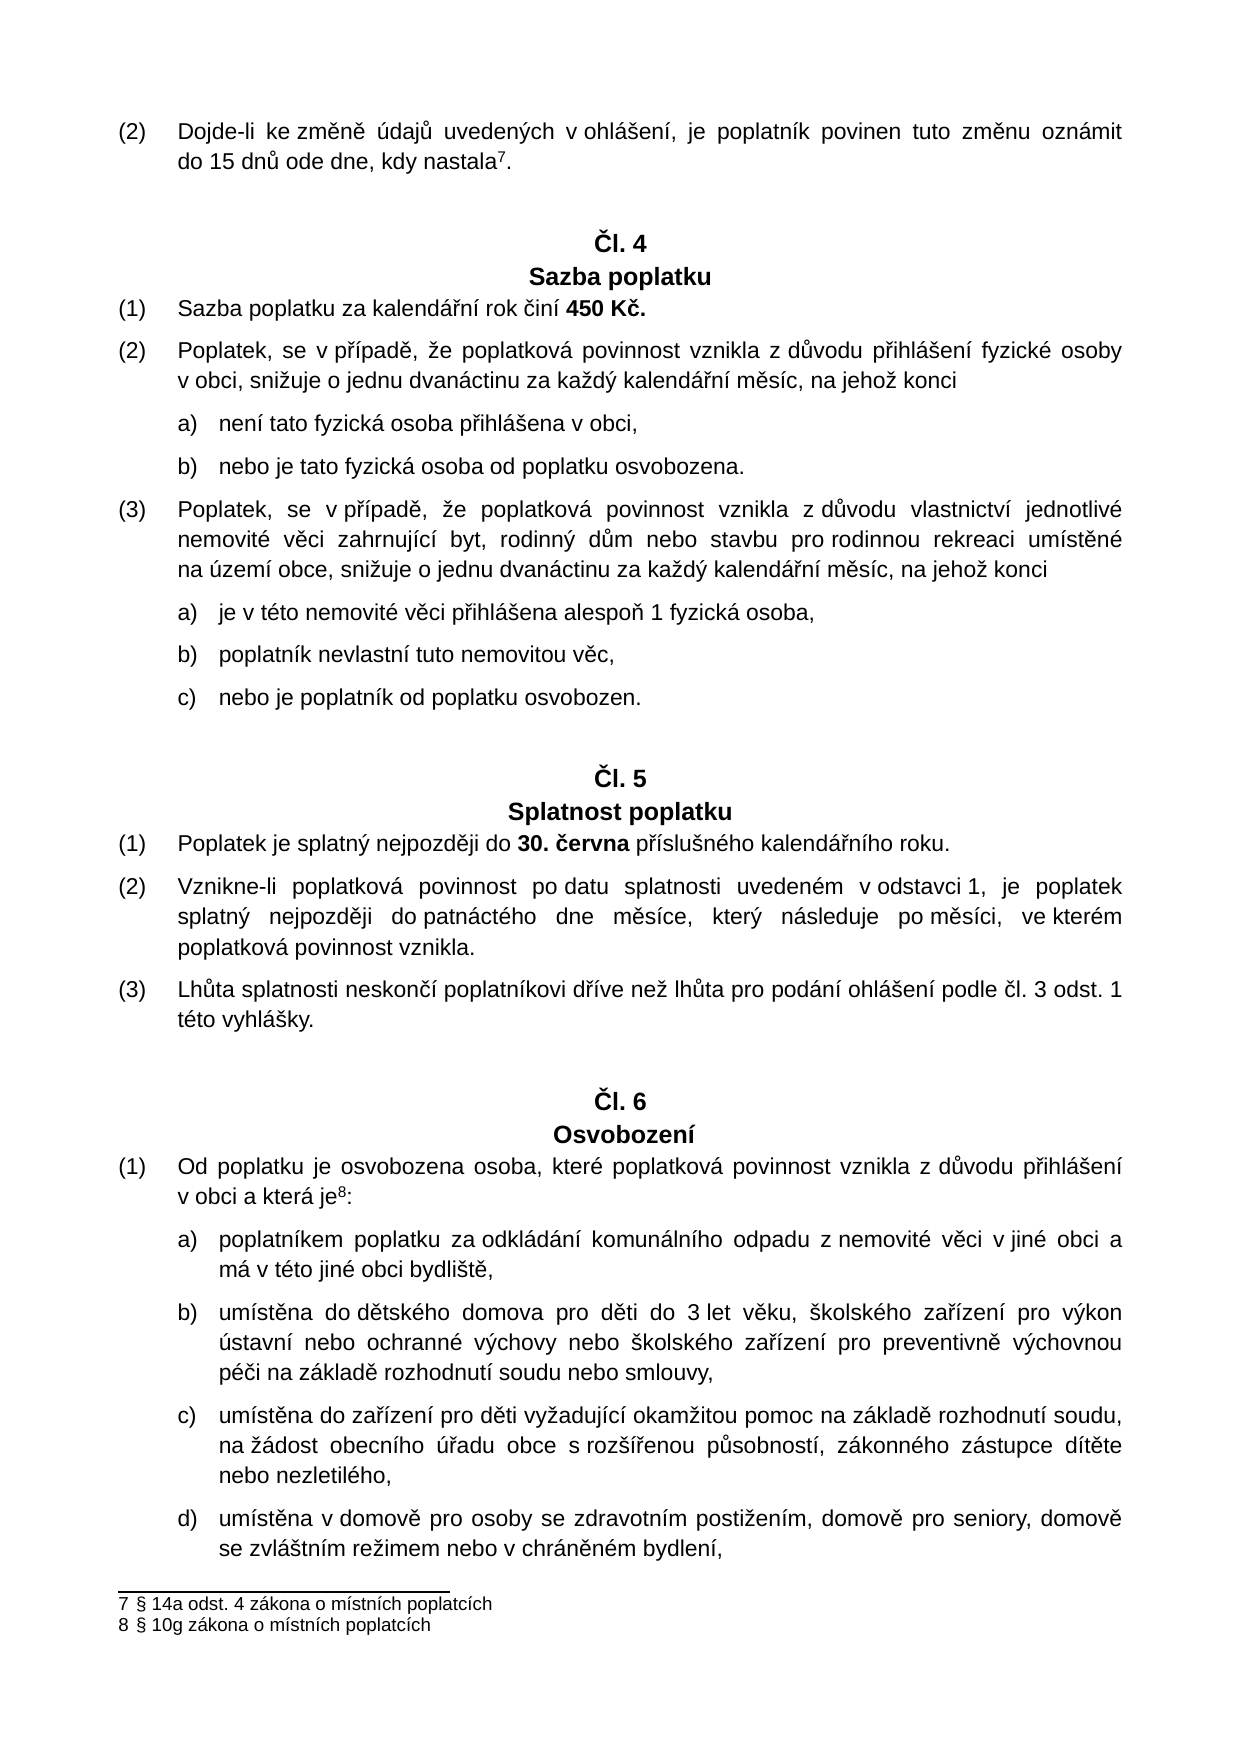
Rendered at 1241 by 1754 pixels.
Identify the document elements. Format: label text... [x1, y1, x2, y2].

list Sazba poplatku za kalendářní rok činí 450 Kč. [118, 294, 1122, 321]
list Poplatek, se v případě, že poplatková povinnost vznikla z důvodu vlastnictví jednotlivé nemovité věci zahrnující byt, rodinný dům nebo stavbu pro rodinnou rekreaci umístěné na území obce, snižuje o jednu dvanáctinu za každý kalendářní měsíc, na jehož konci [118, 496, 1122, 582]
list Dojde-li ke změně údajů uvedených v ohlášení, je poplatník povinen tuto změnu oznámit do 15 dnů ode dne, kdy nastala. [118, 118, 1122, 175]
list nebo je poplatník od poplatku osvobozen. [177, 684, 1122, 711]
list Lhůta splatnosti neskončí poplatníkovi dříve než lhůta pro podání ohlášení podle čl. 3 odst. 1 této vyhlášky. [118, 976, 1122, 1033]
subtitle Čl. 6 Osvobození [118, 1087, 1122, 1148]
list Poplatek je splatný nejpozději do 30. června příslušného kalendářního roku. [118, 830, 1122, 857]
list není tato fyzická osoba přihlášena v obci, [177, 410, 1122, 437]
list umístěna do dětského domova pro děti do 3 let věku, školského zařízení pro výkon ústavní nebo ochranné výchovy nebo školského zařízení pro preventivně výchovnou péči na základě rozhodnutí soudu nebo smlouvy, [177, 1298, 1122, 1385]
list § 14a odst. 4 zákona o místních poplatcích [118, 1592, 1122, 1614]
list Od poplatku je osvobozena osoba, které poplatková povinnost vznikla z důvodu přihlášení v obci a která je: [118, 1153, 1122, 1209]
subtitle Čl. 4 Sazba poplatku [118, 228, 1122, 290]
list nebo je tato fyzická osoba od poplatku osvobozena. [177, 453, 1122, 479]
list § 10g zákona o místních poplatcích [118, 1614, 1122, 1635]
subtitle Čl. 5 Splatnost poplatku [118, 764, 1122, 826]
list je v této nemovité věci přihlášena alespoň 1 fyzická osoba, [177, 599, 1122, 625]
list umístěna v domově pro osoby se zdravotním postižením, domově pro seniory, domově se zvláštním režimem nebo v chráněném bydlení, [177, 1505, 1122, 1561]
list poplatník nevlastní tuto nemovitou věc, [177, 641, 1122, 668]
list umístěna do zařízení pro děti vyžadující okamžitou pomoc na základě rozhodnutí soudu, na žádost obecního úřadu obce s rozšířenou působností, zákonného zástupce dítěte nebo nezletilého, [177, 1402, 1122, 1488]
list poplatníkem poplatku za odkládání komunálního odpadu z nemovité věci v jiné obci a má v této jiné obci bydliště, [177, 1226, 1122, 1282]
list Poplatek, se v případě, že poplatková povinnost vznikla z důvodu přihlášení fyzické osoby v obci, snižuje o jednu dvanáctinu za každý kalendářní měsíc, na jehož konci [118, 337, 1122, 394]
list Vznikne-li poplatková povinnost po datu splatnosti uvedeném v odstavci 1, je poplatek splatný nejpozději do patnáctého dne měsíce, který následuje po měsíci, ve kterém poplatková povinnost vznikla. [118, 873, 1122, 960]
